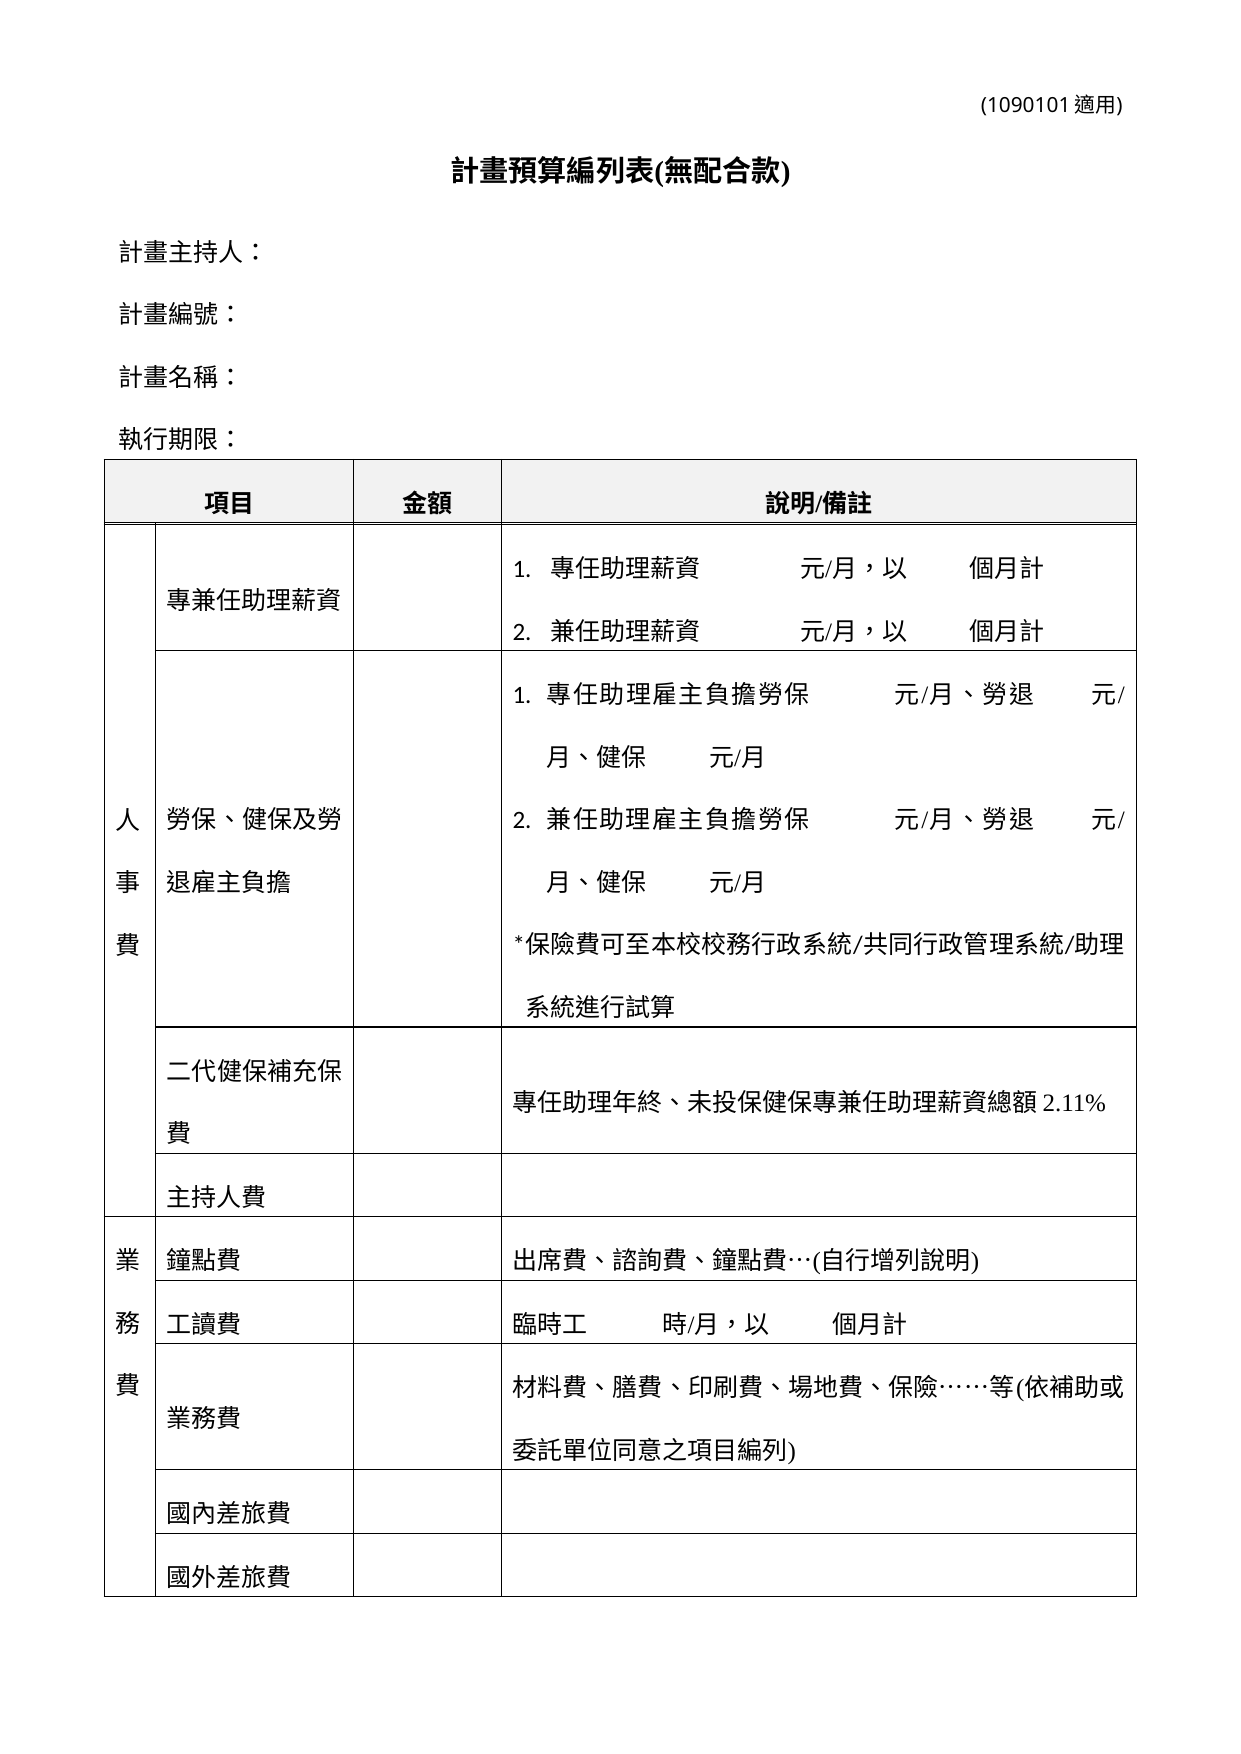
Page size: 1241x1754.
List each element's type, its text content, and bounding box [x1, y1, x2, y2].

table_cell 主持人費 [156, 1154, 353, 1216]
table_cell 工讀費 [156, 1281, 353, 1343]
table_cell 人事費 [105, 525, 155, 1216]
text 計畫主持人： [118, 209, 1122, 271]
table_cell 二代健保補充保費 [156, 1028, 353, 1152]
table_cell 出席費、諮詢費、鐘點費…(自行增列說明) [502, 1217, 1136, 1279]
table_cell 臨時工 時/月，以 個月計 [502, 1281, 1136, 1343]
table_cell [354, 525, 501, 650]
table_cell [354, 1217, 501, 1279]
table_cell 專兼任助理薪資 [156, 525, 353, 650]
table_cell 國內差旅費 [156, 1470, 353, 1533]
text 計畫名稱： [118, 334, 1122, 396]
table_cell 國外差旅費 [156, 1534, 353, 1596]
table_cell [354, 1534, 501, 1596]
table_cell [354, 1028, 501, 1152]
table_cell [502, 1470, 1136, 1533]
text 計畫編號： [118, 271, 1122, 334]
table_cell 材料費、膳費、印刷費、場地費、保險……等(依補助或委託單位同意之項目編列) [502, 1344, 1136, 1469]
table_cell [502, 1534, 1136, 1596]
table_header 金額 [354, 460, 501, 522]
table_cell [354, 1154, 501, 1216]
table_header 說明/備註 [502, 460, 1136, 522]
table_cell 專任助理雇主負擔勞保 元/月、勞退 元/月、健保 元/月 兼任助理雇主負擔勞保 元/月、勞退 元/月、健保 元/月 *保險費可至本校校務行政系統/共同行政管理系統/助理系統進行試算 [502, 651, 1136, 1026]
table_cell 業務費 [156, 1344, 353, 1469]
table_cell [502, 1154, 1136, 1216]
table_cell 專任助理年終、未投保健保專兼任助理薪資總額2.11% [502, 1028, 1136, 1152]
table_header 項目 [105, 460, 353, 522]
text 執行期限： [118, 396, 1122, 459]
text 計畫預算編列表(無配合款) [118, 127, 1122, 190]
table_cell 鐘點費 [156, 1217, 353, 1279]
table_cell 勞保、健保及勞退雇主負擔 [156, 651, 353, 1026]
table_cell [354, 1344, 501, 1469]
table_cell [354, 1281, 501, 1343]
table_cell 業務費 [105, 1217, 155, 1596]
table_cell [354, 651, 501, 1026]
table_cell [354, 1470, 501, 1533]
table_cell 專任助理薪資 元/月，以 個月計 兼任助理薪資 元/月，以 個月計 [502, 525, 1136, 650]
